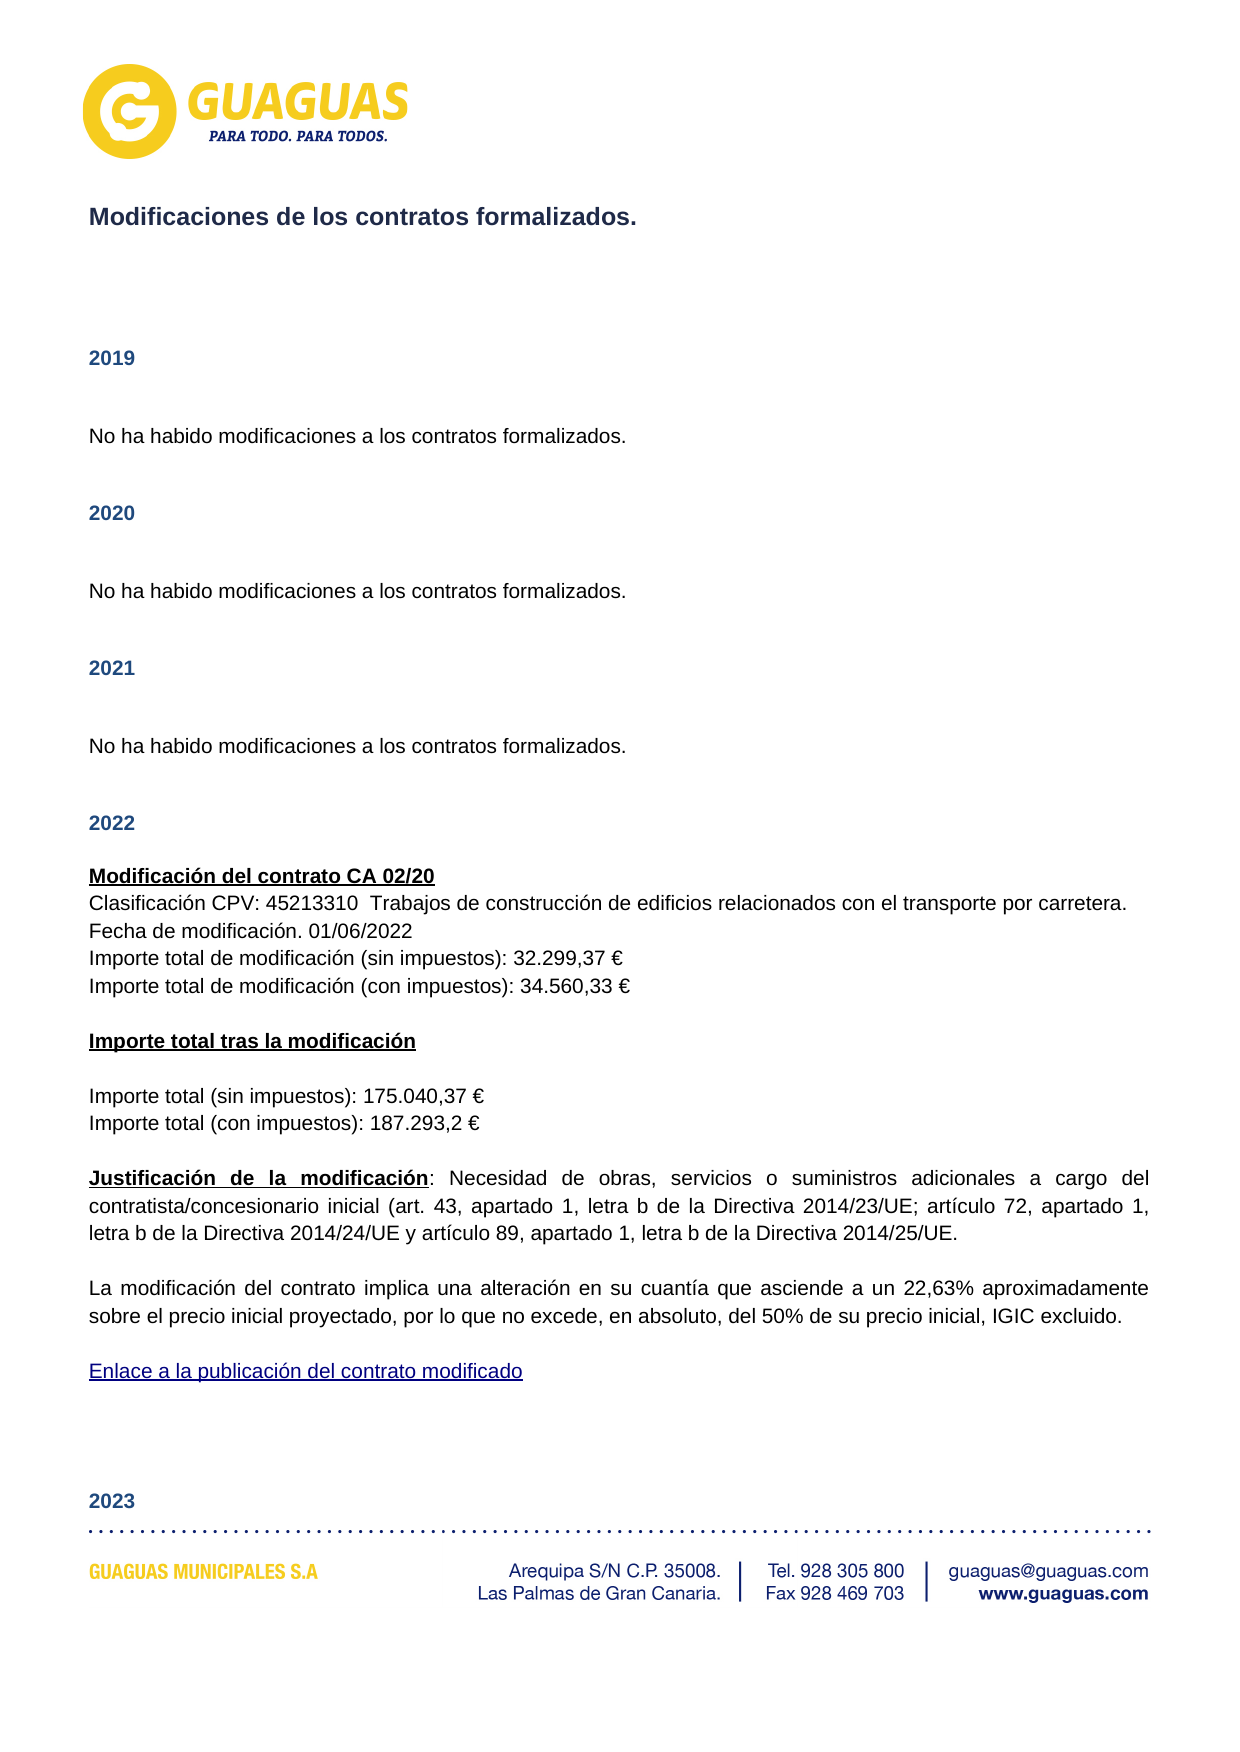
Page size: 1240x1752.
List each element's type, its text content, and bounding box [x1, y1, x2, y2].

text Fecha de modificación. 01/06/2022 [89, 918, 1151, 942]
text Importe total (sin impuestos): 175.040,37 € [89, 1083, 1151, 1107]
text No ha habido modificaciones a los contratos formalizados. [89, 733, 1151, 757]
text Enlace a la publicación del contrato modificado [89, 1358, 1151, 1382]
text 2019 [89, 346, 1151, 370]
text No ha habido modificaciones a los contratos formalizados. [89, 578, 1151, 602]
text Importe total de modificación (sin impuestos): 32.299,37 € [89, 946, 1151, 970]
text Importe total (con impuestos): 187.293,2 € [89, 1111, 1151, 1135]
text 2022 [89, 811, 1151, 835]
text Justificación de la modificación: Necesidad de obras, servicios o suministros adicionales a cargo del contratista/concesionario inicial (art. 43, apartado 1, letra b de la Directiva 2014/23/UE; artículo 72, apartado 1, letra b de la Directiva 2014/24/UE y artículo 89, apartado 1, letra b de la Directiva 2014/25/UE. [89, 1166, 1151, 1245]
text Clasificación CPV: 45213310 Trabajos de construcción de edificios relacionados con el transporte por carretera. [89, 891, 1151, 915]
text 2021 [89, 656, 1151, 680]
text La modificación del contrato implica una alteración en su cuantía que asciende a un 22,63% aproximadamente sobre el precio inicial proyectado, por lo que no excede, en absoluto, del 50% de su precio inicial, IGIC excluido. [89, 1276, 1151, 1327]
text Importe total tras la modificación [89, 1028, 1151, 1052]
text 2023 [89, 1488, 1151, 1512]
text Modificaciones de los contratos formalizados. [89, 202, 1151, 231]
text No ha habido modificaciones a los contratos formalizados. [89, 423, 1151, 447]
text Importe total de modificación (con impuestos): 34.560,33 € [89, 973, 1151, 997]
text Modificación del contrato CA 02/20 [89, 863, 1151, 887]
text 2020 [89, 501, 1151, 525]
